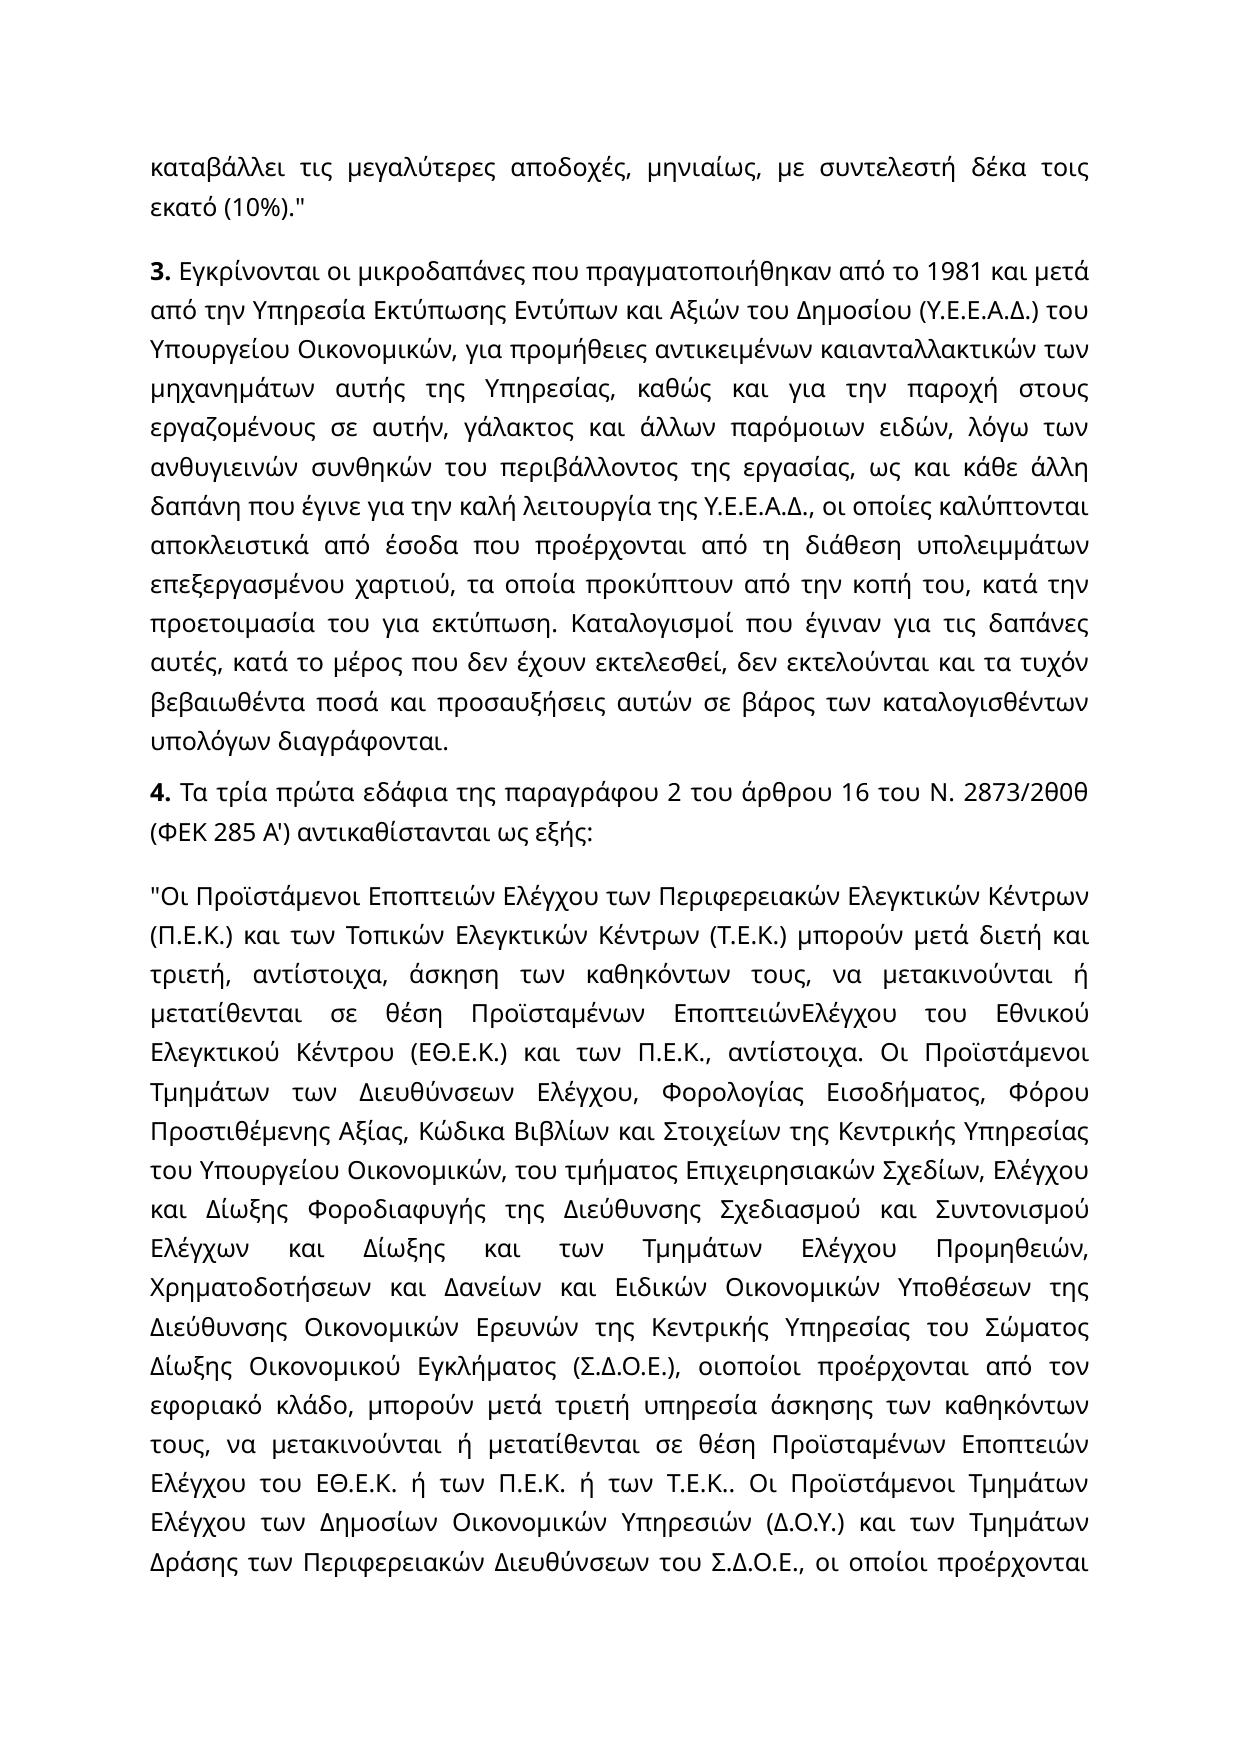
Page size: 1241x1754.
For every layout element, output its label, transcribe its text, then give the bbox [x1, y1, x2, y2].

text καταβάλλει τις μεγαλύτερες αποδοχές, μηνιαίως, με συντελεστή δέκα τοις εκατό (10%)." [150, 150, 1090, 223]
text 3. Εγκρίνονται οι μικροδαπάνες που πραγματοποιήθηκαν από το 1981 και μετά από την Υπηρεσία Εκτύπωσης Εντύπων και Αξιών του Δημοσίου (Υ.Ε.Ε.Α.Δ.) του Υπουργείου Οικονομικών, για προμήθειες αντικειμένων καιανταλλακτικών των μηχανημάτων αυτής της Υπηρεσίας, καθώς και για την παροχή στους εργαζομένους σε αυτήν, γάλακτος και άλλων παρόμοιων ειδών, λόγω των ανθυγιεινών συνθηκών του περιβάλλοντος της εργασίας, ως και κάθε άλλη δαπάνη που έγινε για την καλή λειτουργία της Υ.Ε.Ε.Α.Δ., οι οποίες καλύπτονται αποκλειστικά από έσοδα που προέρχονται από τη διάθεση υπολειμμάτων επεξεργασμένου χαρτιού, τα οποία προκύπτουν από την κοπή του, κατά την προετοιμασία του για εκτύπωση. Καταλογισμοί που έγιναν για τις δαπάνες αυτές, κατά το μέρος που δεν έχουν εκτελεσθεί, δεν εκτελούνται και τα τυχόν βεβαιωθέντα ποσά και προσαυξήσεις αυτών σε βάρος των καταλογισθέντων υπολόγων διαγράφονται. [150, 253, 1090, 757]
text "Οι Προϊστάμενοι Εποπτειών Ελέγχου των Περιφερειακών Ελεγκτικών Κέντρων (Π.Ε.Κ.) και των Τοπικών Ελεγκτικών Κέντρων (Τ.Ε.Κ.) μπορούν μετά διετή και τριετή, αντίστοιχα, άσκηση των καθηκόντων τους, να μετακινούνται ή μετατίθενται σε θέση Προϊσταμένων ΕποπτειώνΕλέγχου του Εθνικού Ελεγκτικού Κέντρου (ΕΘ.Ε.Κ.) και των Π.Ε.Κ., αντίστοιχα. Οι Προϊστάμενοι Τμημάτων των Διευθύνσεων Ελέγχου, Φορολογίας Εισοδήματος, Φόρου Προστιθέμενης Αξίας, Κώδικα Βιβλίων και Στοιχείων της Κεντρικής Υπηρεσίας του Υπουργείου Οικονομικών, του τμήματος Επιχειρησιακών Σχεδίων, Ελέγχου και Δίωξης Φοροδιαφυγής της Διεύθυνσης Σχεδιασμού και Συντονισμού Ελέγχων και Δίωξης και των Τμημάτων Ελέγχου Προμηθειών, Χρηματοδοτήσεων και Δανείων και Ειδικών Οικονομικών Υποθέσεων της Διεύθυνσης Οικονομικών Ερευνών της Κεντρικής Υπηρεσίας του Σώματος Δίωξης Οικονομικού Εγκλήματος (Σ.Δ.Ο.Ε.), οιοποίοι προέρχονται από τον εφοριακό κλάδο, μπορούν μετά τριετή υπηρεσία άσκησης των καθηκόντων τους, να μετακινούνται ή μετατίθενται σε θέση Προϊσταμένων Εποπτειών Ελέγχου του ΕΘ.Ε.Κ. ή των Π.Ε.Κ. ή των Τ.Ε.Κ.. Οι Προϊστάμενοι Τμημάτων Ελέγχου των Δημοσίων Οικονομικών Υπηρεσιών (Δ.Ο.Υ.) και των Τμημάτων Δράσης των Περιφερειακών Διευθύνσεων του Σ.Δ.Ο.Ε., οι οποίοι προέρχονται [150, 878, 1090, 1578]
text 4. Τα τρία πρώτα εδάφια της παραγράφου 2 του άρθρου 16 του Ν. 2873/2θ0θ (ΦΕΚ 285 Α') αντικαθίστανται ως εξής: [150, 775, 1090, 848]
